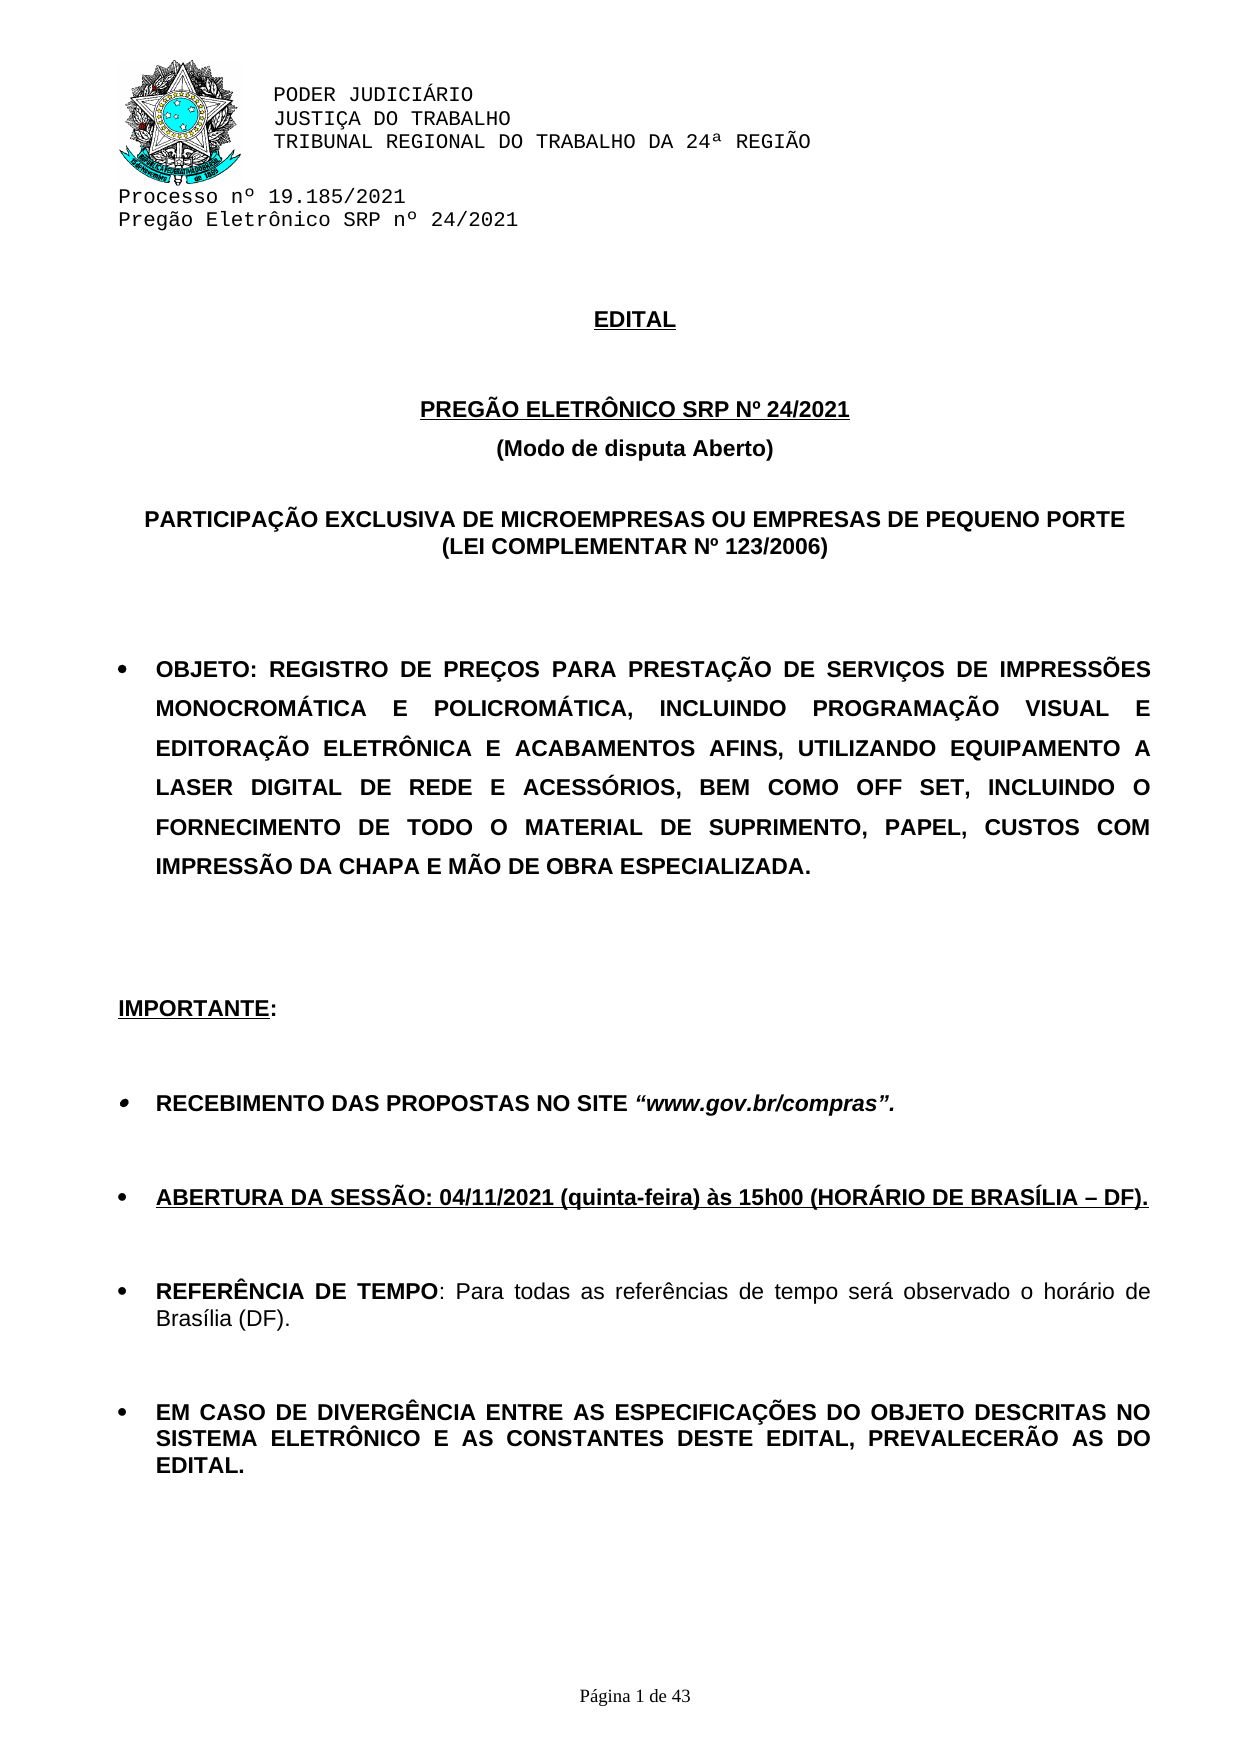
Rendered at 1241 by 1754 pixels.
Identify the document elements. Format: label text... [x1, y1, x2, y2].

subtitle PREGÃO ELETRÔNICO SRP Nº 24/2021 [118, 396, 1152, 422]
list REFERÊNCIA DE TEMPO: Para todas as referências de tempo será observado o horário de Brasília (DF). [118, 1278, 1152, 1331]
text (Modo de disputa Aberto) [118, 435, 1152, 461]
list ABERTURA DA SESSÃO: 04/11/2021 (quinta-feira) às 15h00 (HORÁRIO DE BRASÍLIA – DF). [118, 1184, 1152, 1210]
list OBJETO: REGISTRO DE PREÇOS PARA PRESTAÇÃO DE SERVIÇOS DE IMPRESSÕES MONOCROMÁTICA E POLICROMÁTICA, INCLUINDO PROGRAMAÇÃO VISUAL E EDITORAÇÃO ELETRÔNICA E ACABAMENTOS AFINS, UTILIZANDO EQUIPAMENTO A LASER DIGITAL DE REDE E ACESSÓRIOS, BEM COMO OFF SET, INCLUINDO O FORNECIMENTO DE TODO O MATERIAL DE SUPRIMENTO, PAPEL, CUSTOS COM IMPRESSÃO DA CHAPA E MÃO DE OBRA ESPECIALIZADA. [118, 656, 1152, 879]
picture [118, 59, 243, 186]
text PARTICIPAÇÃO EXCLUSIVA DE MICROEMPRESAS OU EMPRESAS DE PEQUENO PORTE [118, 506, 1152, 533]
text (LEI COMPLEMENTAR Nº 123/2006) [118, 533, 1152, 559]
list EM CASO DE DIVERGÊNCIA ENTRE AS ESPECIFICAÇÕES DO OBJETO DESCRITAS NO SISTEMA ELETRÔNICO E AS CONSTANTES DESTE EDITAL, PREVALECERÃO AS DO EDITAL. [118, 1399, 1152, 1478]
subtitle EDITAL [118, 306, 1152, 332]
list RECEBIMENTO DAS PROPOSTAS NO SITE “www.gov.br/compras”. [118, 1089, 1152, 1116]
text IMPORTANTE: [118, 995, 1152, 1021]
